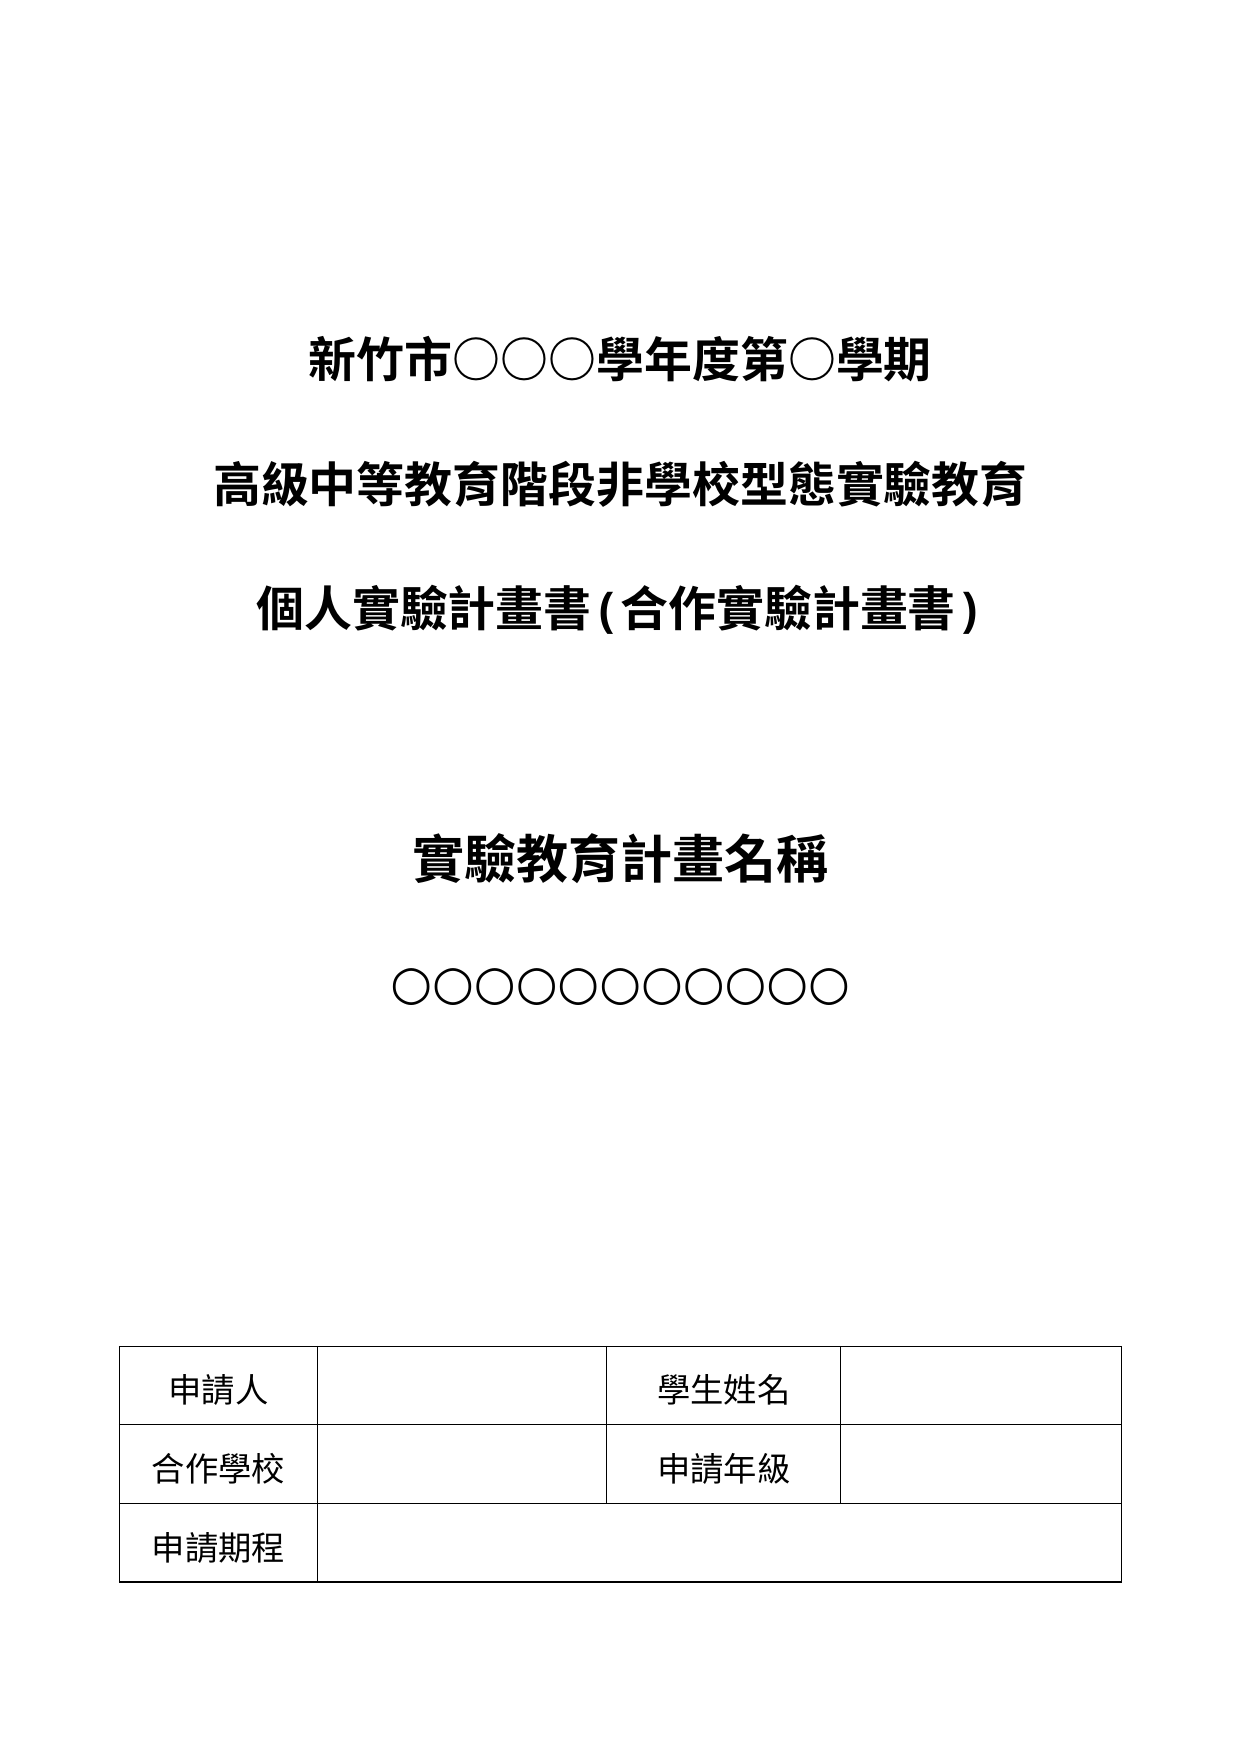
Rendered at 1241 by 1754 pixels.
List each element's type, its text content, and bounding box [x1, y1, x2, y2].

table_cell [318, 1425, 606, 1503]
table_header 申請人 [120, 1347, 317, 1424]
text 高級中等教育階段非學校型態實驗教育 [118, 408, 1122, 533]
table_cell 申請期程 [120, 1504, 317, 1581]
table_header [318, 1347, 606, 1424]
table_cell [841, 1425, 1121, 1503]
table_header [841, 1347, 1121, 1424]
table_cell 合作學校 [120, 1425, 317, 1503]
table_header 學生姓名 [607, 1347, 840, 1424]
text 實驗教育計畫名稱 [118, 783, 1122, 908]
table_cell [318, 1504, 1121, 1581]
text ○○○○○○○○○○○ [118, 908, 1122, 1033]
text 新竹市○○○學年度第○學期 [118, 283, 1122, 408]
text 個人實驗計畫書(合作實驗計畫書) [118, 533, 1122, 658]
table_cell 申請年級 [607, 1425, 840, 1503]
